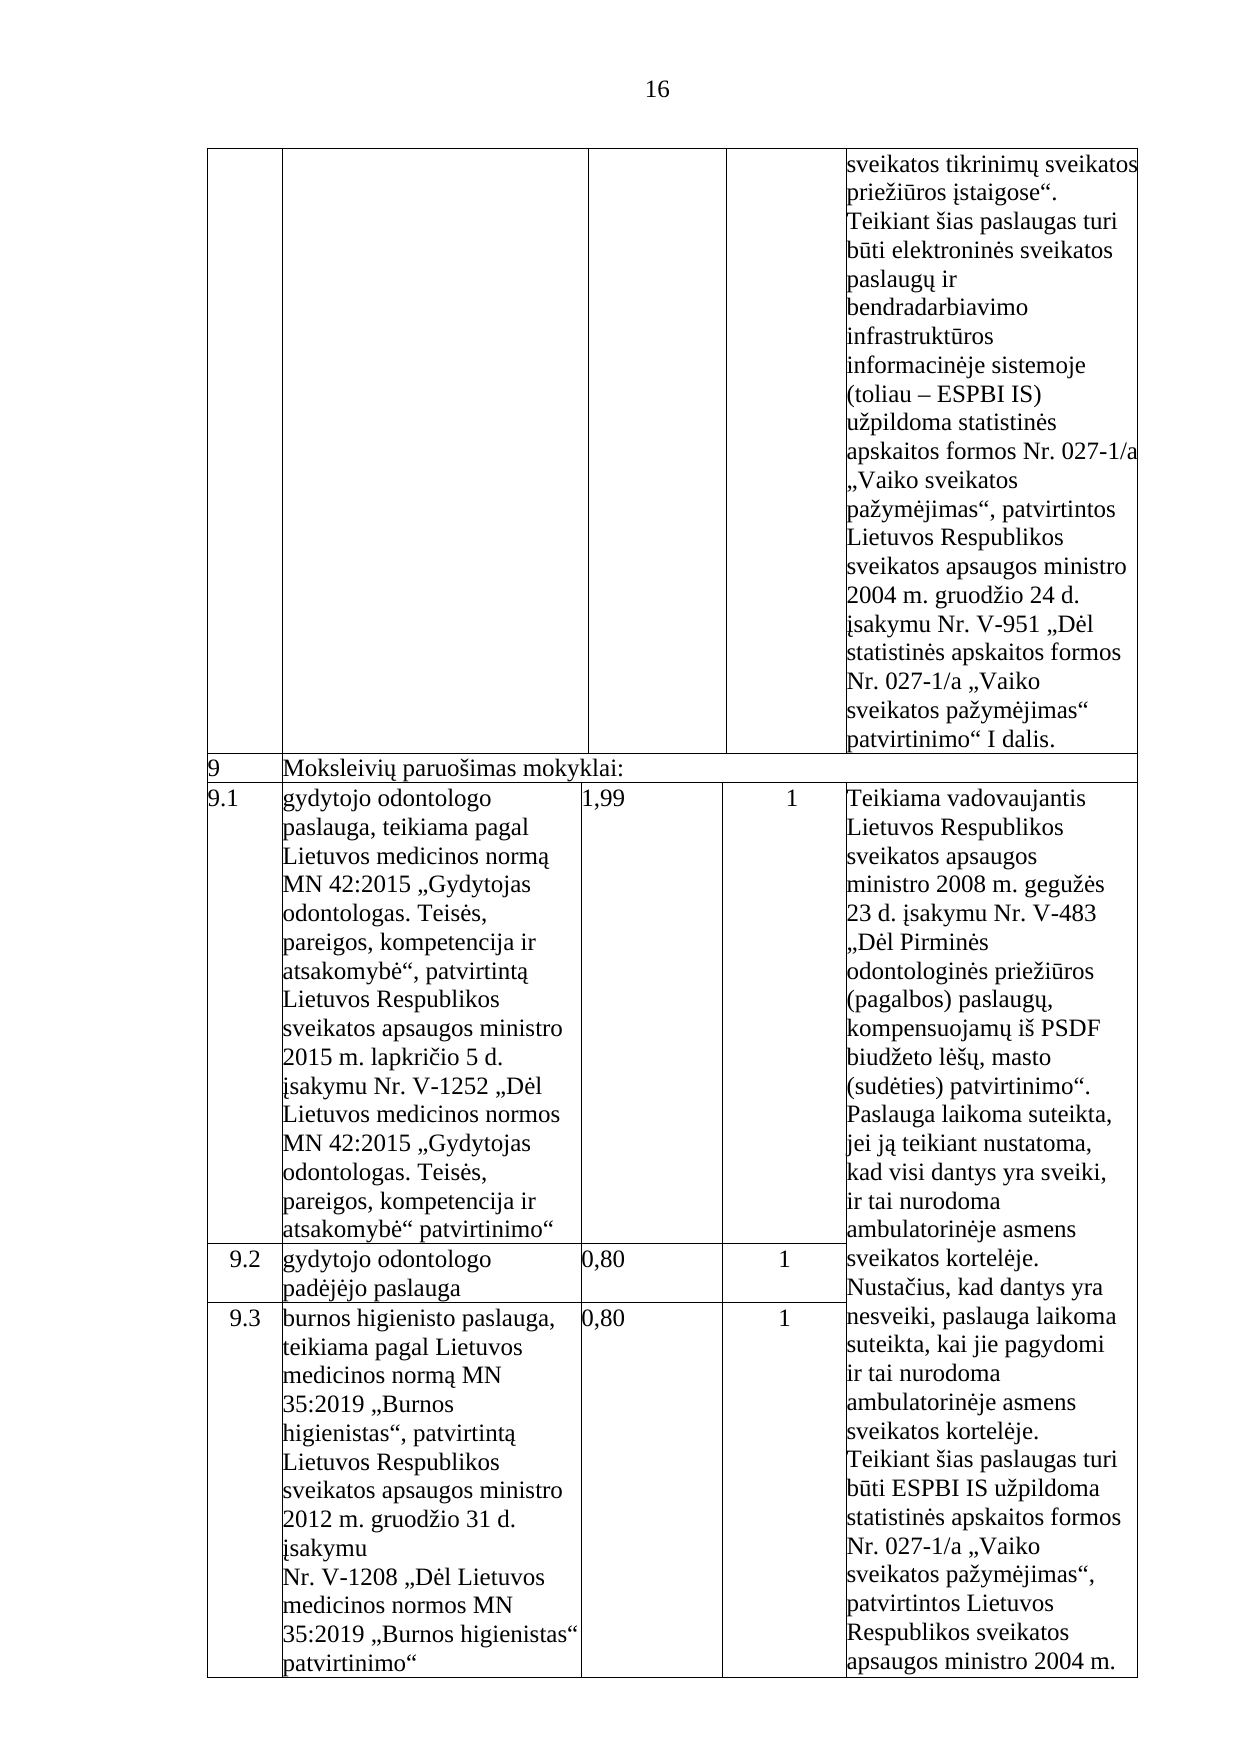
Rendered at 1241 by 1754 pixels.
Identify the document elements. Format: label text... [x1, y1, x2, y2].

table_cell 1 [723, 1303, 846, 1677]
table_cell [208, 149, 282, 752]
table_cell 9.3 [208, 1303, 282, 1677]
table_cell gydytojo odontologo padėjėjo paslauga [283, 1244, 581, 1302]
table_cell [727, 149, 846, 752]
table_cell 9.1 [208, 783, 282, 1243]
table_cell Moksleivių paruošimas mokyklai: [283, 754, 1137, 782]
table_cell 1,99 [582, 783, 722, 1243]
table_cell 1 [723, 1244, 846, 1302]
table_cell gydytojo odontologo paslauga, teikiama pagal Lietuvos medicinos normą MN 42:2015 „Gydytojas odontologas. Teisės, pareigos, kompetencija ir atsakomybė“, patvirtintą Lietuvos Respublikos sveikatos apsaugos ministro 2015 m. lapkričio 5 d. įsakymu Nr. V-1252 „Dėl Lietuvos medicinos normos MN 42:2015 „Gydytojas odontologas. Teisės, pareigos, kompetencija ir atsakomybė“ patvirtinimo“ [283, 783, 581, 1243]
table_cell [283, 149, 588, 752]
table_cell burnos higienisto paslauga, teikiama pagal Lietuvos medicinos normą MN 35:2019 „Burnos higienistas“, patvirtintą Lietuvos Respublikos sveikatos apsaugos ministro 2012 m. gruodžio 31 d. įsakymu Nr. V-1208 „Dėl Lietuvos medicinos normos MN 35:2019 „Burnos higienistas“ patvirtinimo“ [283, 1303, 581, 1677]
table_cell 9 [208, 754, 282, 782]
table_cell sveikatos tikrinimų sveikatos priežiūros įstaigose“. Teikiant šias paslaugas turi būti elektroninės sveikatos paslaugų ir bendradarbiavimo infrastruktūros informacinėje sistemoje (toliau – ESPBI IS) užpildoma statistinės apskaitos formos Nr. 027-1/a „Vaiko sveikatos pažymėjimas“, patvirtintos Lietuvos Respublikos sveikatos apsaugos ministro 2004 m. gruodžio 24 d. įsakymu Nr. V-951 „Dėl statistinės apskaitos formos Nr. 027-1/a „Vaiko sveikatos pažymėjimas“ patvirtinimo“ I dalis. [847, 149, 1137, 752]
table_cell 1 [723, 783, 846, 1243]
table_cell 0,80 [582, 1244, 722, 1302]
table_cell 0,80 [582, 1303, 722, 1677]
table_cell [589, 149, 726, 752]
table_cell Teikiama vadovaujantis Lietuvos Respublikos sveikatos apsaugos ministro 2008 m. gegužės 23 d. įsakymu Nr. V-483 „Dėl Pirminės odontologinės priežiūros (pagalbos) paslaugų, kompensuojamų iš PSDF biudžeto lėšų, masto (sudėties) patvirtinimo“. Paslauga laikoma suteikta, jei ją teikiant nustatoma, kad visi dantys yra sveiki, ir tai nurodoma ambulatorinėje asmens sveikatos kortelėje. Nustačius, kad dantys yra nesveiki, paslauga laikoma suteikta, kai jie pagydomi ir tai nurodoma ambulatorinėje asmens sveikatos kortelėje. Teikiant šias paslaugas turi būti ESPBI IS užpildoma statistinės apskaitos formos Nr. 027-1/a „Vaiko sveikatos pažymėjimas“, patvirtintos Lietuvos Respublikos sveikatos apsaugos ministro 2004 m. [847, 783, 1137, 1677]
table_cell 9.2 [208, 1244, 282, 1302]
